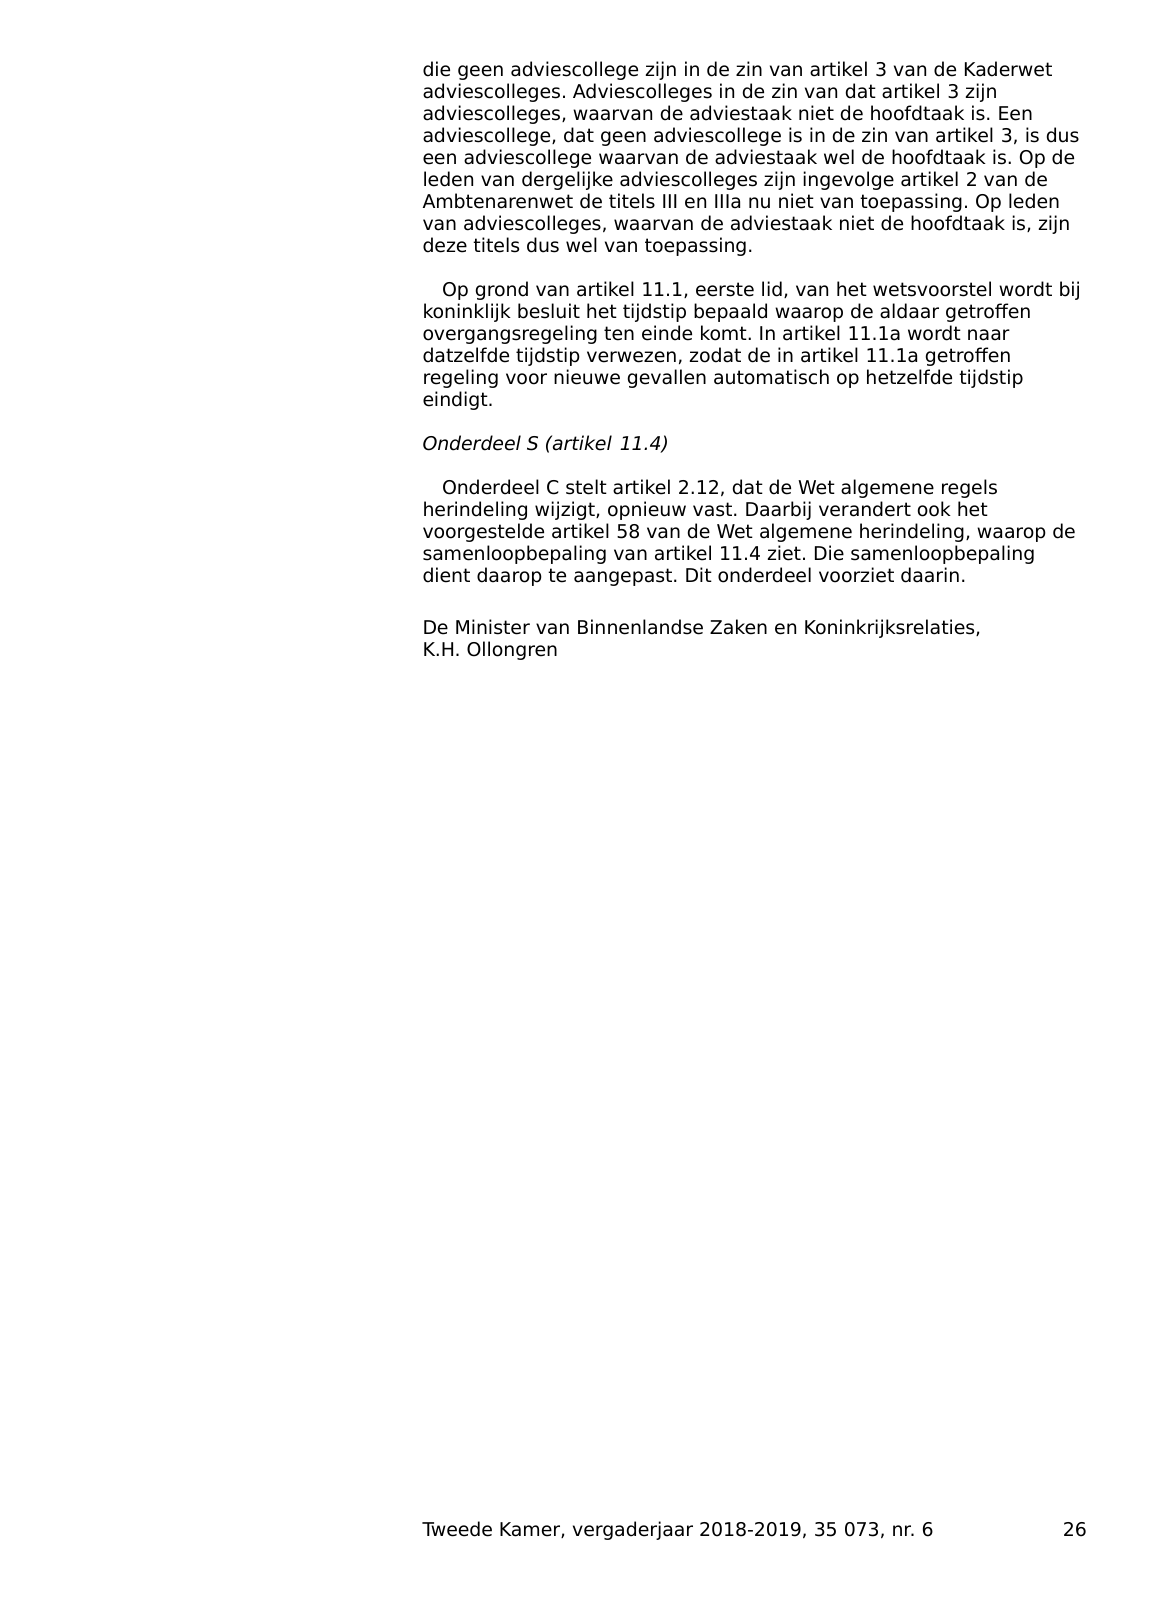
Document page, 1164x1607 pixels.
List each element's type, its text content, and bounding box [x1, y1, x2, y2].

text De Minister van Binnenlandse Zaken en Koninkrijksrelaties, K.H. Ollongren [422, 617, 1087, 661]
text Op grond van artikel 11.1, eerste lid, van het wetsvoorstel wordt bij koninklijk besluit het tijdstip bepaald waarop de aldaar getroffen overgangsregeling ten einde komt. In artikel 11.1a wordt naar datzelfde tijdstip verwezen, zodat de in artikel 11.1a getroffen regeling voor nieuwe gevallen automatisch op hetzelfde tijdstip eindigt. [422, 279, 1087, 411]
text die geen adviescollege zijn in de zin van artikel 3 van de Kaderwet adviescolleges. Adviescolleges in de zin van dat artikel 3 zijn adviescolleges, waarvan de adviestaak niet de hoofdtaak is. Een adviescollege, dat geen adviescollege is in de zin van artikel 3, is dus een adviescollege waarvan de adviestaak wel de hoofdtaak is. Op de leden van dergelijke adviescolleges zijn ingevolge artikel 2 van de Ambtenarenwet de titels III en IIIa nu niet van toepassing. Op leden van adviescolleges, waarvan de adviestaak niet de hoofdtaak is, zijn deze titels dus wel van toepassing. [422, 59, 1087, 257]
text Onderdeel C stelt artikel 2.12, dat de Wet algemene regels herindeling wijzigt, opnieuw vast. Daarbij verandert ook het voorgestelde artikel 58 van de Wet algemene herindeling, waarop de samenloopbepaling van artikel 11.4 ziet. Die samenloopbepaling dient daarop te aangepast. Dit onderdeel voorziet daarin. [422, 477, 1087, 587]
subtitle Onderdeel S (artikel 11.4) [422, 433, 1087, 455]
